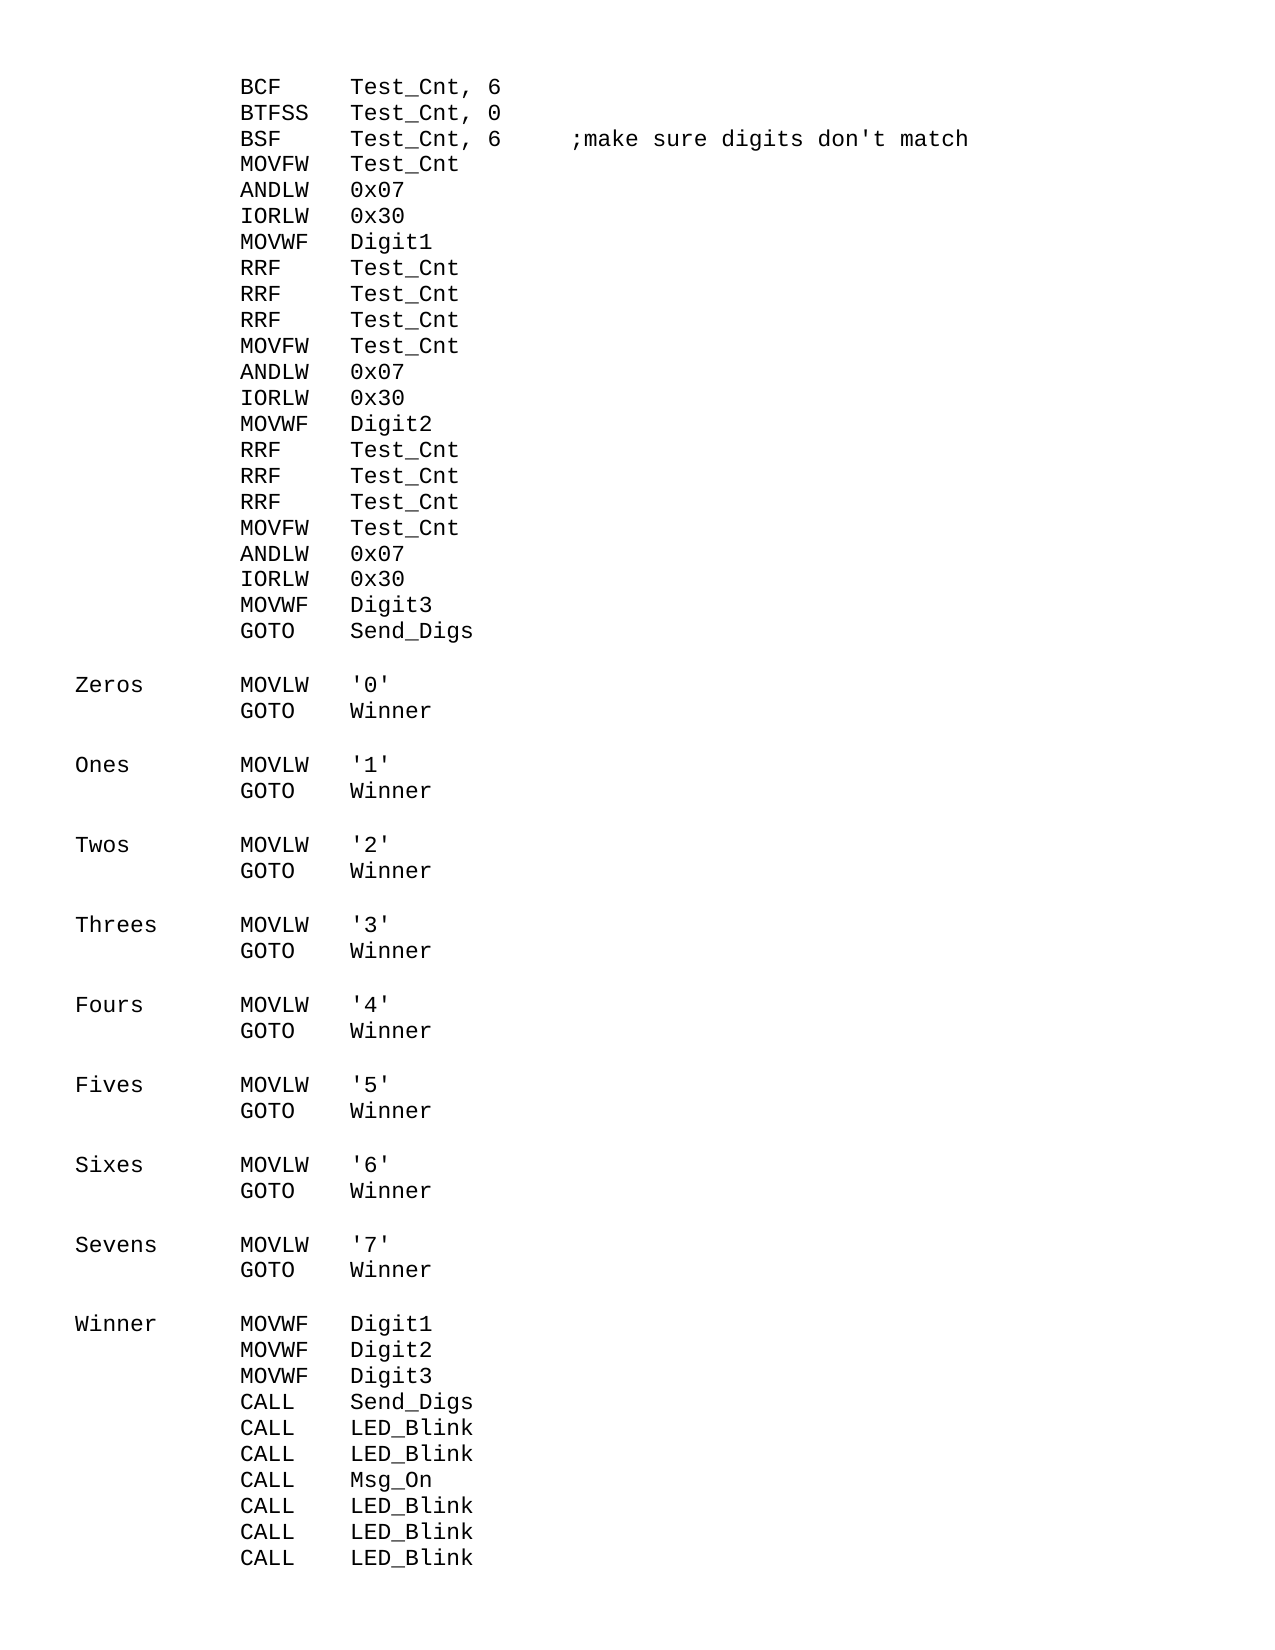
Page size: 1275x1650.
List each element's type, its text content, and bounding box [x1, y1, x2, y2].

text MOVWF Digit3 [75, 594, 1200, 620]
text IORLW 0x30 [75, 205, 1200, 231]
text IORLW 0x30 [75, 568, 1200, 594]
text CALL LED_Blink [75, 1520, 1200, 1546]
text CALL Msg_On [75, 1468, 1200, 1494]
text RRF Test_Cnt [75, 490, 1200, 516]
text ANDLW 0x07 [75, 360, 1200, 386]
text Sevens MOVLW '7' [75, 1233, 1200, 1259]
text MOVWF Digit2 [75, 412, 1200, 438]
text RRF Test_Cnt [75, 464, 1200, 490]
text GOTO Winner [75, 1179, 1200, 1205]
text CALL Send_Digs [75, 1391, 1200, 1417]
text GOTO Send_Digs [75, 620, 1200, 646]
text ANDLW 0x07 [75, 179, 1200, 205]
text BTFSS Test_Cnt, 0 [75, 101, 1200, 127]
text GOTO Winner [75, 699, 1200, 726]
text RRF Test_Cnt [75, 282, 1200, 308]
text BSF Test_Cnt, 6 ;make sure digits don't match [75, 127, 1200, 153]
text CALL LED_Blink [75, 1494, 1200, 1520]
text Winner MOVWF Digit1 [75, 1313, 1200, 1339]
text GOTO Winner [75, 1259, 1200, 1285]
text IORLW 0x30 [75, 386, 1200, 412]
text Fives MOVLW '5' [75, 1073, 1200, 1099]
text Ones MOVLW '1' [75, 753, 1200, 779]
text GOTO Winner [75, 939, 1200, 965]
text MOVWF Digit1 [75, 231, 1200, 257]
text GOTO Winner [75, 779, 1200, 805]
text Fours MOVLW '4' [75, 993, 1200, 1019]
text CALL LED_Blink [75, 1442, 1200, 1468]
text MOVFW Test_Cnt [75, 153, 1200, 179]
text RRF Test_Cnt [75, 438, 1200, 464]
text RRF Test_Cnt [75, 308, 1200, 334]
text Zeros MOVLW '0' [75, 674, 1200, 699]
text MOVWF Digit2 [75, 1339, 1200, 1365]
text ANDLW 0x07 [75, 542, 1200, 568]
text BCF Test_Cnt, 6 [75, 75, 1200, 101]
text GOTO Winner [75, 1019, 1200, 1045]
text CALL LED_Blink [75, 1417, 1200, 1442]
text MOVWF Digit3 [75, 1365, 1200, 1391]
text Sixes MOVLW '6' [75, 1153, 1200, 1179]
text GOTO Winner [75, 859, 1200, 885]
text CALL LED_Blink [75, 1546, 1200, 1572]
text GOTO Winner [75, 1099, 1200, 1125]
text MOVFW Test_Cnt [75, 334, 1200, 360]
text Threes MOVLW '3' [75, 913, 1200, 939]
text RRF Test_Cnt [75, 257, 1200, 282]
text MOVFW Test_Cnt [75, 516, 1200, 542]
text Twos MOVLW '2' [75, 833, 1200, 859]
